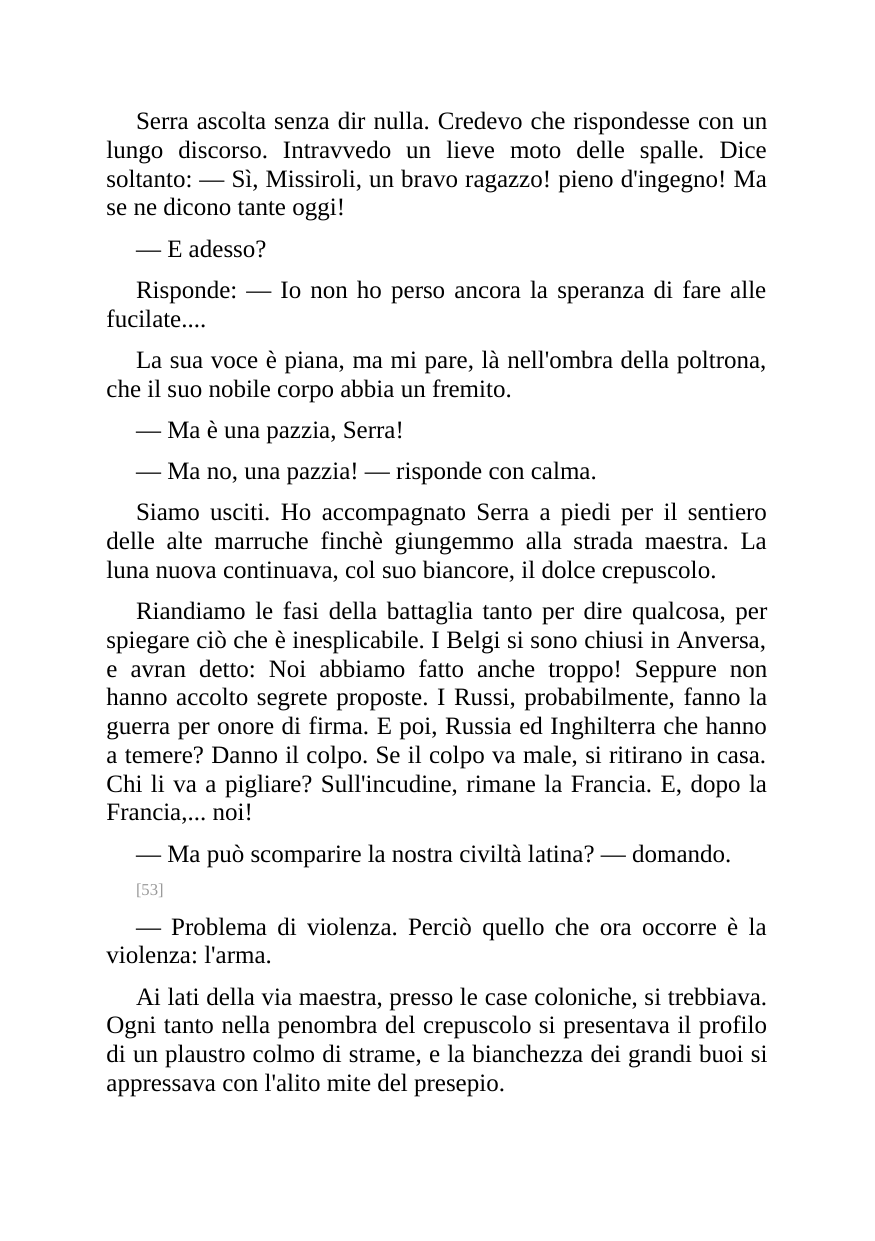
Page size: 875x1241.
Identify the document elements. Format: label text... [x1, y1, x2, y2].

text Siamo usciti. Ho accompagnato Serra a piedi per il sentiero delle alte marruche finchè giungemmo alla strada maestra. La luna nuova continuava, col suo biancore, il dolce crepuscolo. [106, 497, 768, 584]
text Risponde: — Io non ho perso ancora la speranza di fare alle fucilate.... [106, 275, 768, 332]
text Serra ascolta senza dir nulla. Credevo che rispondesse con un lungo discorso. Intravvedo un lieve moto delle spalle. Dice soltanto: — Sì, Missiroli, un bravo ragazzo! pieno d'ingegno! Ma se ne dicono tante oggi! [106, 106, 768, 221]
text [53] [106, 880, 136, 899]
text — Ma è una pazzia, Serra! [106, 415, 768, 444]
text La sua voce è piana, ma mi pare, là nell'ombra della poltrona, che il suo nobile corpo abbia un fremito. [106, 345, 768, 402]
text — Ma no, una pazzia! — risponde con calma. [106, 456, 768, 485]
text Riandiamo le fasi della battaglia tanto per dire qualcosa, per spiegare ciò che è inesplicabile. I Belgi si sono chiusi in Anversa, e avran detto: Noi abbiamo fatto anche troppo! Seppure non hanno accolto segrete proposte. I Russi, probabilmente, fanno la guerra per onore di firma. E poi, Russia ed Inghilterra che hanno a temere? Danno il colpo. Se il colpo va male, si ritirano in casa. Chi li va a pigliare? Sull'incudine, rimane la Francia. E, dopo la Francia,... noi! [106, 596, 768, 826]
text — Problema di violenza. Perciò quello che ora occorre è la violenza: l'arma. [106, 912, 768, 969]
text — E adesso? [106, 234, 768, 262]
text Ai lati della via maestra, presso le case coloniche, si trebbiava. Ogni tanto nella penombra del crepuscolo si presentava il profilo di un plaustro colmo di strame, e la bianchezza dei grandi buoi si appressava con l'alito mite del presepio. [106, 982, 768, 1097]
text [53] [164, 880, 768, 899]
text — Ma può scomparire la nostra civiltà latina? — domando. [106, 839, 768, 867]
